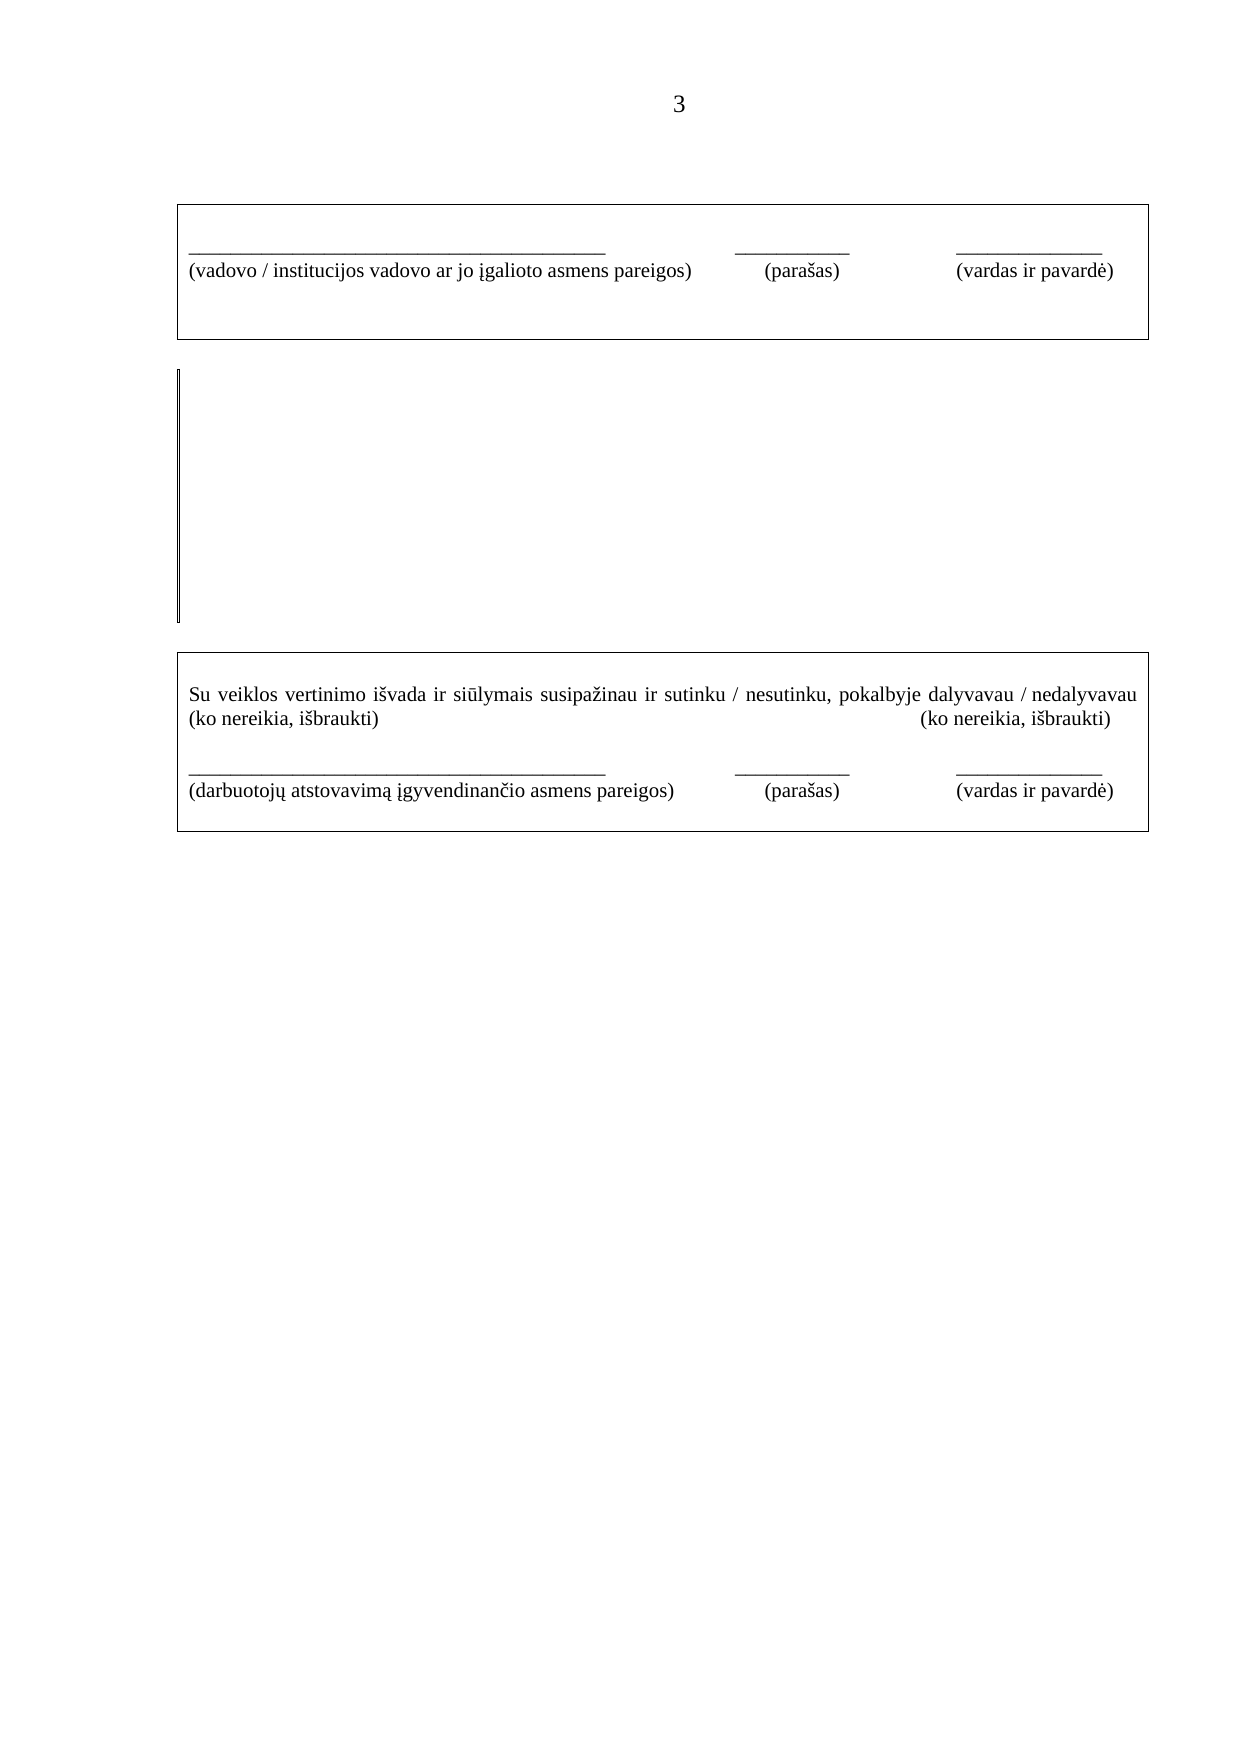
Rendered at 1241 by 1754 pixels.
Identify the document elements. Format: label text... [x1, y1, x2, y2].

table_header Su veiklos vertinimo išvada ir siūlymais susipažinau ir sutinku / nesutinku, pokalbyje dalyvavau / nedalyvavau (ko nereikia, išbraukti) (ko nereikia, išbraukti) ________________________________________ ___________ ______________ (darbuotojų atstovavimą įgyvendinančio asmens pareigos) (parašas) (vardas ir pavardė) [178, 653, 1148, 831]
table_header ________________________________________ ___________ ______________ (vadovo / institucijos vadovo ar jo įgalioto asmens pareigos) (parašas) (vardas ir pavardė) [178, 205, 1148, 339]
